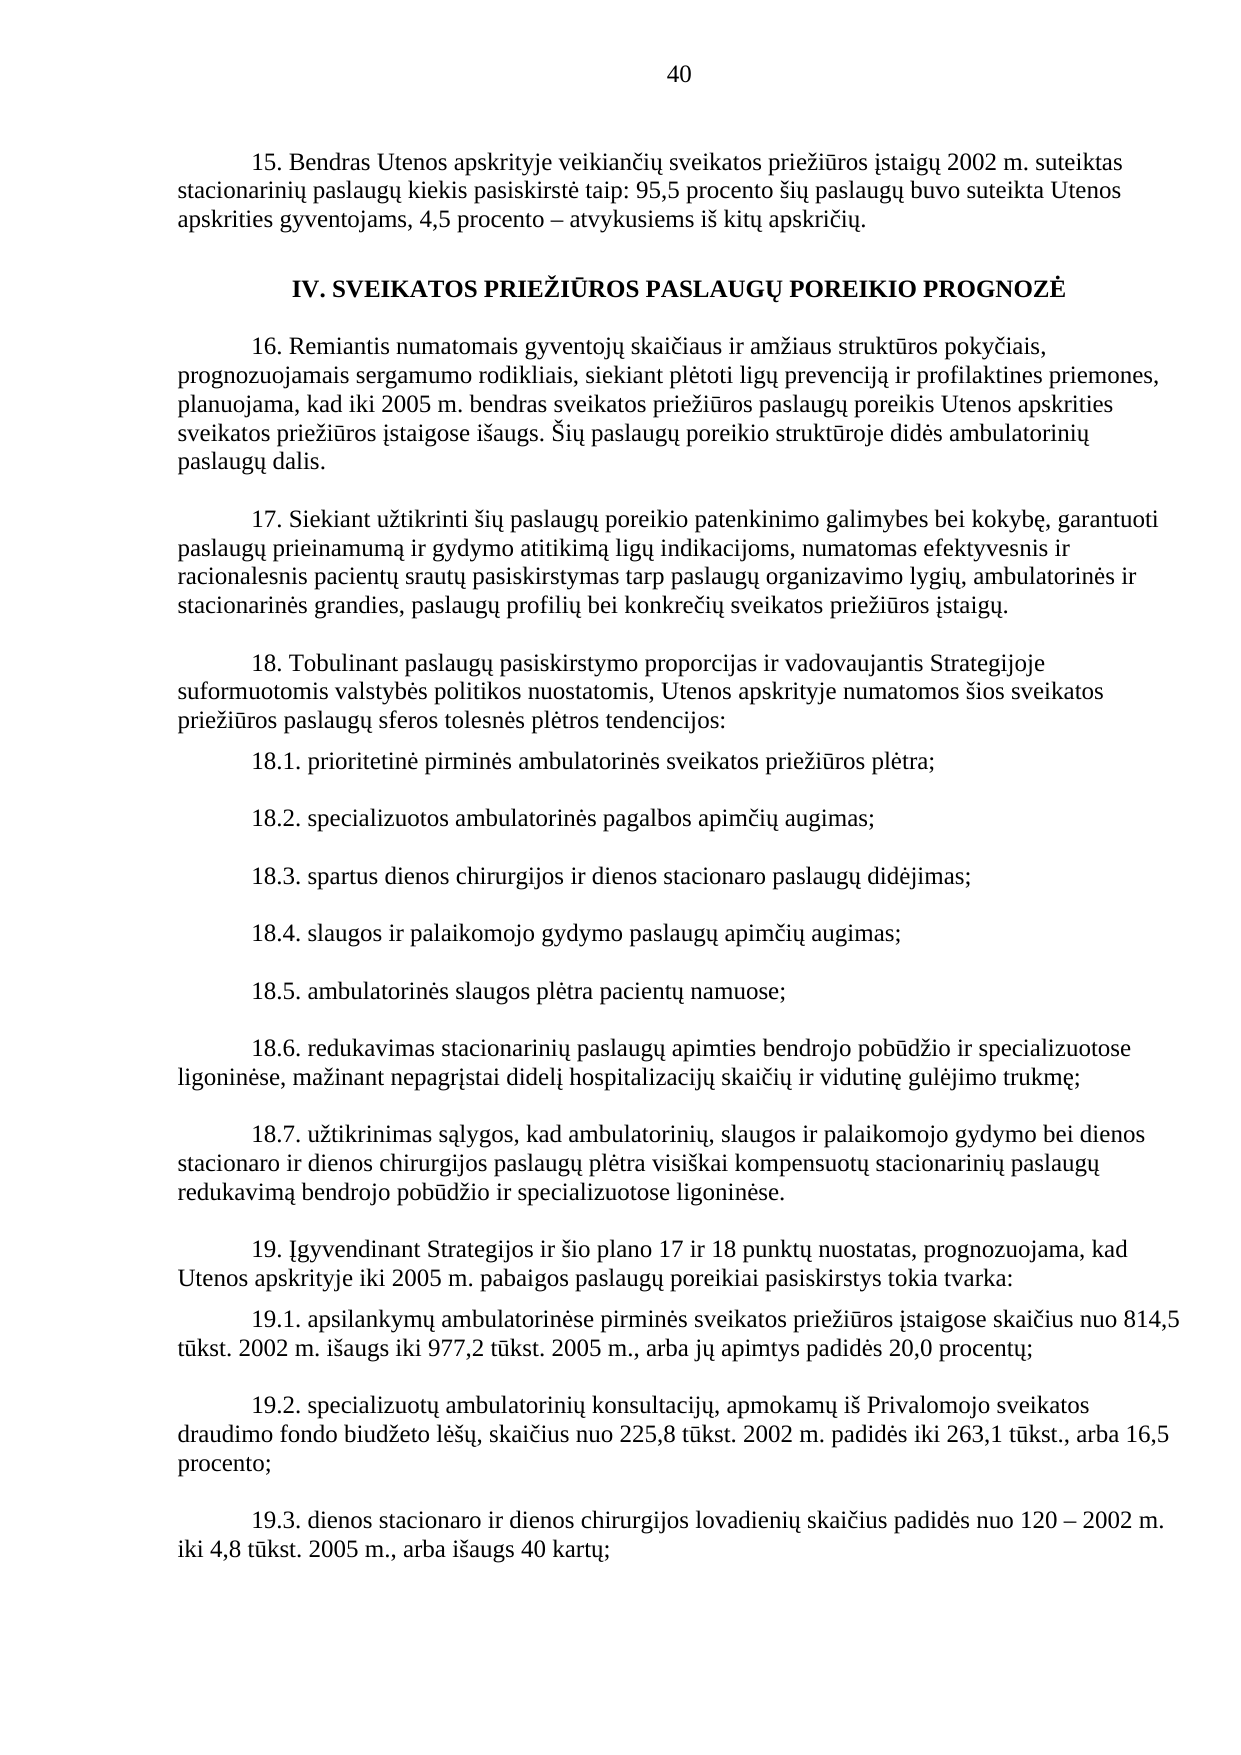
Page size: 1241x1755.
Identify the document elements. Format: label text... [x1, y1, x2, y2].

text 19.3. dienos stacionaro ir dienos chirurgijos lovadienių skaičius padidės nuo 120 – 2002 m. iki 4,8 tūkst. 2005 m., arba išaugs 40 kartų; [177, 1505, 1181, 1563]
text 19.2. specializuotų ambulatorinių konsultacijų, apmokamų iš Privalomojo sveikatos draudimo fondo biudžeto lėšų, skaičius nuo 225,8 tūkst. 2002 m. padidės iki 263,1 tūkst., arba 16,5 procento; [177, 1390, 1181, 1477]
text 18.5. ambulatorinės slaugos plėtra pacientų namuose; [177, 976, 1181, 1004]
text 18.1. prioritetinė pirminės ambulatorinės sveikatos priežiūros plėtra; [177, 746, 1181, 774]
text 18.2. specializuotos ambulatorinės pagalbos apimčių augimas; [177, 803, 1181, 832]
text 19.1. apsilankymų ambulatorinėse pirminės sveikatos priežiūros įstaigose skaičius nuo 814,5 tūkst. 2002 m. išaugs iki 977,2 tūkst. 2005 m., arba jų apimtys padidės 20,0 procentų; [177, 1304, 1181, 1362]
text 19. Įgyvendinant Strategijos ir šio plano 17 ir 18 punktų nuostatas, prognozuojama, kad Utenos apskrityje iki 2005 m. pabaigos paslaugų poreikiai pasiskirstys tokia tvarka: [177, 1234, 1181, 1292]
text 15. Bendras Utenos apskrityje veikiančių sveikatos priežiūros įstaigų 2002 m. suteiktas stacionarinių paslaugų kiekis pasiskirstė taip: 95,5 procento šių paslaugų buvo suteikta Utenos apskrities gyventojams, 4,5 procento – atvykusiems iš kitų apskričių. [177, 147, 1181, 233]
text 18.3. spartus dienos chirurgijos ir dienos stacionaro paslaugų didėjimas; [177, 861, 1181, 889]
text IV. SVEIKATOS PRIEŽIŪROS PASLAUGŲ POREIKIO PROGNOZĖ [177, 274, 1181, 303]
text 18.6. redukavimas stacionarinių paslaugų apimties bendrojo pobūdžio ir specializuotose ligoninėse, mažinant nepagrįstai didelį hospitalizacijų skaičių ir vidutinę gulėjimo trukmę; [177, 1033, 1181, 1091]
text 18.4. slaugos ir palaikomojo gydymo paslaugų apimčių augimas; [177, 918, 1181, 947]
text 17. Siekiant užtikrinti šių paslaugų poreikio patenkinimo galimybes bei kokybę, garantuoti paslaugų prieinamumą ir gydymo atitikimą ligų indikacijoms, numatomas efektyvesnis ir racionalesnis pacientų srautų pasiskirstymas tarp paslaugų organizavimo lygių, ambulatorinės ir stacionarinės grandies, paslaugų profilių bei konkrečių sveikatos priežiūros įstaigų. [177, 504, 1181, 619]
text 16. Remiantis numatomais gyventojų skaičiaus ir amžiaus struktūros pokyčiais, prognozuojamais sergamumo rodikliais, siekiant plėtoti ligų prevenciją ir profilaktines priemones, planuojama, kad iki 2005 m. bendras sveikatos priežiūros paslaugų poreikis Utenos apskrities sveikatos priežiūros įstaigose išaugs. Šių paslaugų poreikio struktūroje didės ambulatorinių paslaugų dalis. [177, 331, 1181, 475]
text 18.7. užtikrinimas sąlygos, kad ambulatorinių, slaugos ir palaikomojo gydymo bei dienos stacionaro ir dienos chirurgijos paslaugų plėtra visiškai kompensuotų stacionarinių paslaugų redukavimą bendrojo pobūdžio ir specializuotose ligoninėse. [177, 1119, 1181, 1206]
text 18. Tobulinant paslaugų pasiskirstymo proporcijas ir vadovaujantis Strategijoje suformuotomis valstybės politikos nuostatomis, Utenos apskrityje numatomos šios sveikatos priežiūros paslaugų sferos tolesnės plėtros tendencijos: [177, 648, 1181, 734]
